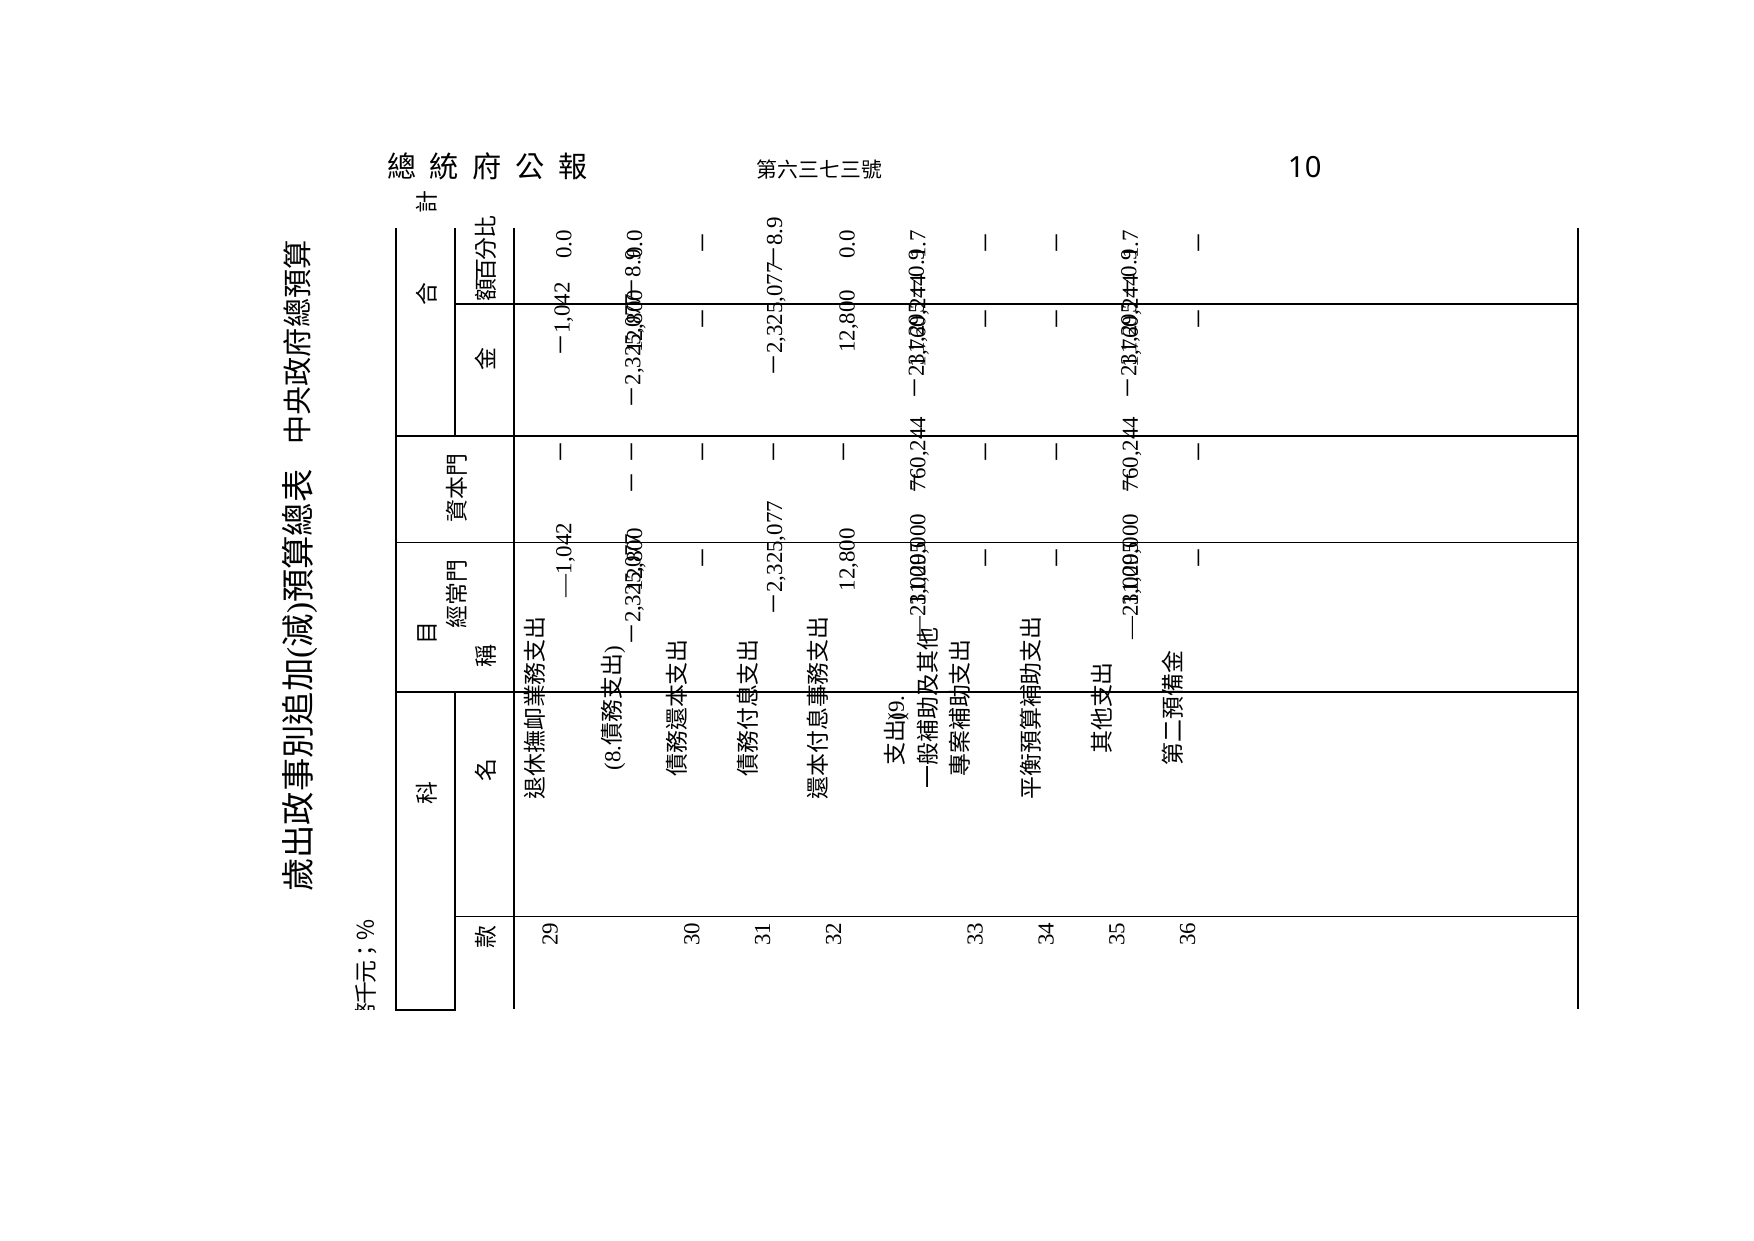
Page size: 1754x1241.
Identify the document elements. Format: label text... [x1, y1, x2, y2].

table_cell [1506, 693, 1577, 916]
table_cell [1222, 693, 1293, 916]
table_cell － [939, 305, 1010, 435]
table_cell － [515, 437, 585, 541]
table_cell 科 目 [397, 693, 454, 1009]
table_header [1506, 228, 1577, 303]
table_cell 34 [1010, 917, 1081, 1009]
table_cell 1,760,244 －231,295 [1081, 305, 1151, 435]
table_header 0.0 [515, 228, 585, 303]
table_header －8.9 [726, 228, 797, 303]
table_cell 29 [515, 917, 585, 1009]
table_cell [1435, 917, 1506, 1009]
table_cell [1222, 543, 1293, 691]
table_cell － [656, 437, 726, 541]
table_cell [1506, 437, 1577, 541]
table_cell 一般補助及其他 支出) [868, 693, 939, 916]
table_cell － [1010, 305, 1081, 435]
table_header 1.7 －0.9 [1081, 228, 1151, 303]
table_cell 30 [656, 917, 726, 1009]
table_cell 760,244 － [868, 437, 939, 541]
table_cell － － [585, 437, 656, 541]
table_cell 還本付息事務支出 [797, 693, 868, 916]
table_cell －2,325,077 [726, 305, 797, 435]
table_cell 1,760,244 －231,295 [868, 305, 939, 435]
table_cell [1364, 305, 1435, 435]
table_cell 31 [726, 917, 797, 1009]
table_cell － [1151, 437, 1222, 541]
table_cell [1364, 437, 1435, 541]
table_header 中央政府總預算 歲出政事別追加(減)預算總表 中華民國八十八年下半年及八十九年度 單位：新台幣千元；％ [195, 228, 395, 1009]
table_cell －1,042 [515, 305, 585, 435]
table_cell [1435, 305, 1506, 435]
table_cell － [726, 437, 797, 541]
table_cell － [1010, 437, 1081, 541]
table_cell － [656, 543, 726, 691]
table_cell [868, 917, 939, 1009]
table_header － [656, 228, 726, 303]
table_cell －2,325,077 [726, 543, 797, 691]
table_cell —1,042 [515, 543, 585, 691]
table_cell 32 [797, 917, 868, 1009]
table_cell 第二預備金 [1151, 693, 1222, 916]
table_cell － [797, 437, 868, 541]
table_cell [1293, 305, 1364, 435]
table_header 百分比 [456, 228, 513, 303]
table_cell 1,000,000 —231,295 [868, 543, 939, 691]
table_cell 名 稱 [456, 693, 513, 916]
table_cell 資本門 [397, 437, 513, 541]
table_cell [1293, 693, 1364, 916]
table_header 0.0 [797, 228, 868, 303]
table_cell [1222, 437, 1293, 541]
table_cell 債務還本支出 [656, 693, 726, 916]
table_cell 12,800 [797, 305, 868, 435]
table_header [1364, 228, 1435, 303]
table_header － [1010, 228, 1081, 303]
table_cell [1364, 693, 1435, 916]
table_cell － [1151, 305, 1222, 435]
table_cell [585, 917, 656, 1009]
table_cell [1293, 917, 1364, 1009]
table_cell [1293, 543, 1364, 691]
table_cell (8.債務支出) [585, 693, 656, 916]
table_cell － [1151, 543, 1222, 691]
table_cell [1506, 917, 1577, 1009]
table_cell － [956, 687, 968, 691]
table_cell [1506, 543, 1577, 691]
table_header － [1151, 228, 1222, 303]
table_header [1293, 228, 1364, 303]
table_cell [1222, 305, 1293, 435]
table_cell 其他支出 [1081, 693, 1151, 916]
table_header [1435, 228, 1506, 303]
table_cell 經常門 [397, 543, 513, 691]
table_cell － [1010, 543, 1081, 691]
table_cell [1222, 917, 1293, 1009]
table_header 合 計 [397, 228, 454, 435]
table_cell 平衡預算補助支出 [1010, 693, 1081, 916]
table_cell 12,800 －2,325,077 [585, 305, 656, 435]
table_cell 金 額 [456, 305, 513, 435]
table_cell 債務付息支出 [726, 693, 797, 916]
table_cell － [939, 543, 1010, 691]
table_header 1.7 －0.9 [868, 228, 939, 303]
table_cell 12,800 [797, 543, 868, 691]
table_header 0.0 －8.9 [585, 228, 656, 303]
table_cell [1435, 693, 1506, 916]
table_cell － [939, 437, 1010, 541]
table_cell 12,800 －2,325,077 [585, 543, 656, 691]
table_cell 35 [1081, 917, 1151, 1009]
table_cell 36 [1151, 917, 1222, 1009]
table_cell [1435, 543, 1506, 691]
table_cell [1293, 437, 1364, 541]
table_header [1222, 228, 1293, 303]
table_cell 33 [939, 917, 1010, 1009]
table_cell 專案補助支出 [939, 693, 1010, 916]
table_cell － [656, 305, 726, 435]
table_cell 760,244 － [1081, 437, 1151, 541]
table_cell [1506, 305, 1577, 435]
table_cell － － [628, 530, 641, 536]
table_cell 1,000,000 —231,295 [1081, 543, 1151, 691]
table_cell [1435, 437, 1506, 541]
table_cell [1364, 543, 1435, 691]
table_cell 款 [456, 917, 513, 1009]
table_header － [939, 228, 1010, 303]
table_cell [1364, 917, 1435, 1009]
table_cell 退休撫卹業務支出 [515, 693, 585, 916]
